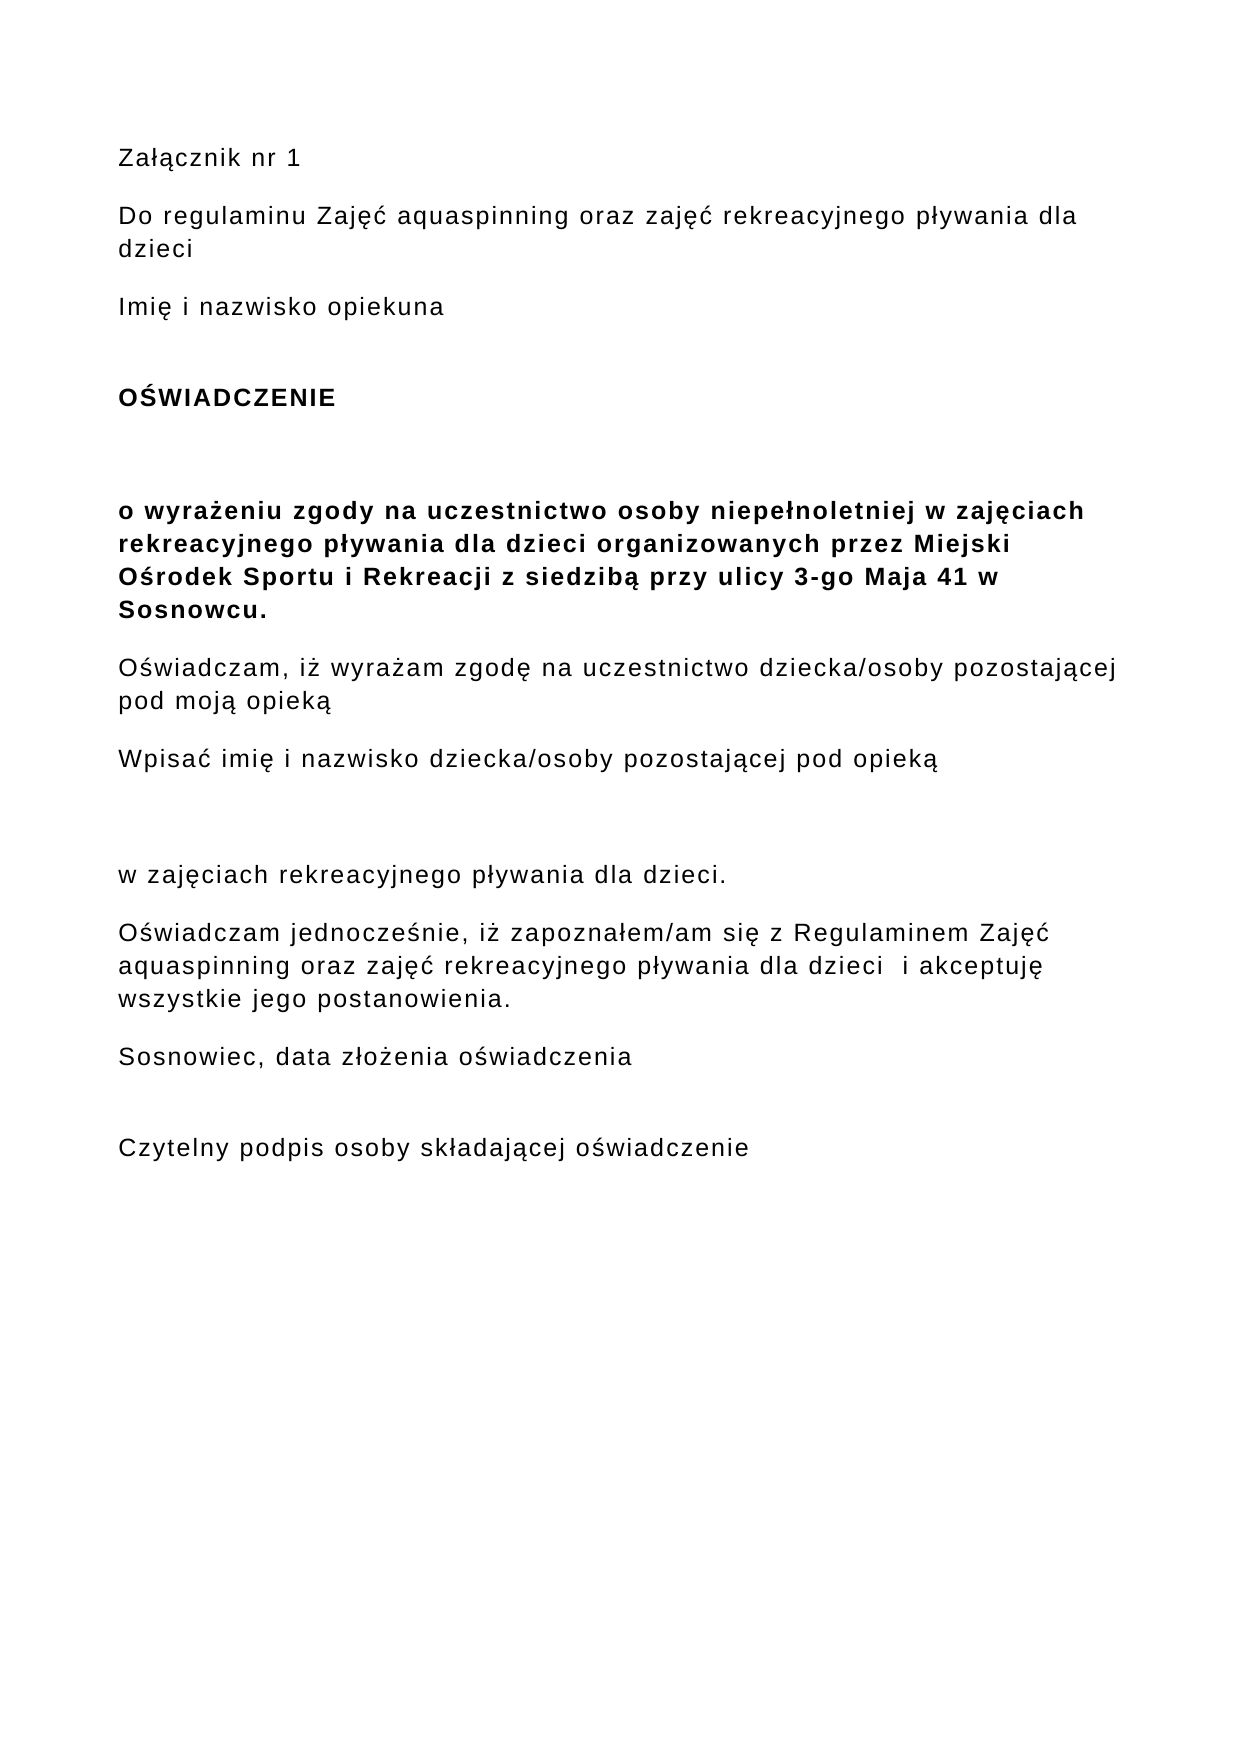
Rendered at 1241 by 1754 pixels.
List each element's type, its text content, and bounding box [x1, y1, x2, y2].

subtitle Oświadczam jednocześnie, iż zapoznałem/am się z Regulaminem Zajęć aquaspinning oraz zajęć rekreacyjnego pływania dla dzieci i akceptuję wszystkie jego postanowienia. [118, 918, 1122, 1013]
subtitle o wyrażeniu zgody na uczestnictwo osoby niepełnoletniej w zajęciach rekreacyjnego pływania dla dzieci organizowanych przez Miejski Ośrodek Sportu i Rekreacji z siedzibą przy ulicy 3-go Maja 41 w Sosnowcu. [118, 496, 1122, 624]
subtitle Wpisać imię i nazwisko dziecka/osoby pozostającej pod opieką [118, 744, 1122, 773]
subtitle Czytelny podpis osoby składającej oświadczenie [118, 1100, 1122, 1162]
subtitle Sosnowiec, data złożenia oświadczenia [118, 1042, 1122, 1071]
subtitle OŚWIADCZENIE [118, 350, 1122, 464]
subtitle Imię i nazwisko opiekuna [118, 292, 1122, 321]
subtitle Oświadczam, iż wyrażam zgodę na uczestnictwo dziecka/osoby pozostającej pod moją opieką [118, 653, 1122, 715]
subtitle w zajęciach rekreacyjnego pływania dla dzieci. [118, 860, 1122, 889]
subtitle Załącznik nr 1 [118, 143, 1122, 172]
subtitle Do regulaminu Zajęć aquaspinning oraz zajęć rekreacyjnego pływania dla dzieci [118, 201, 1122, 263]
